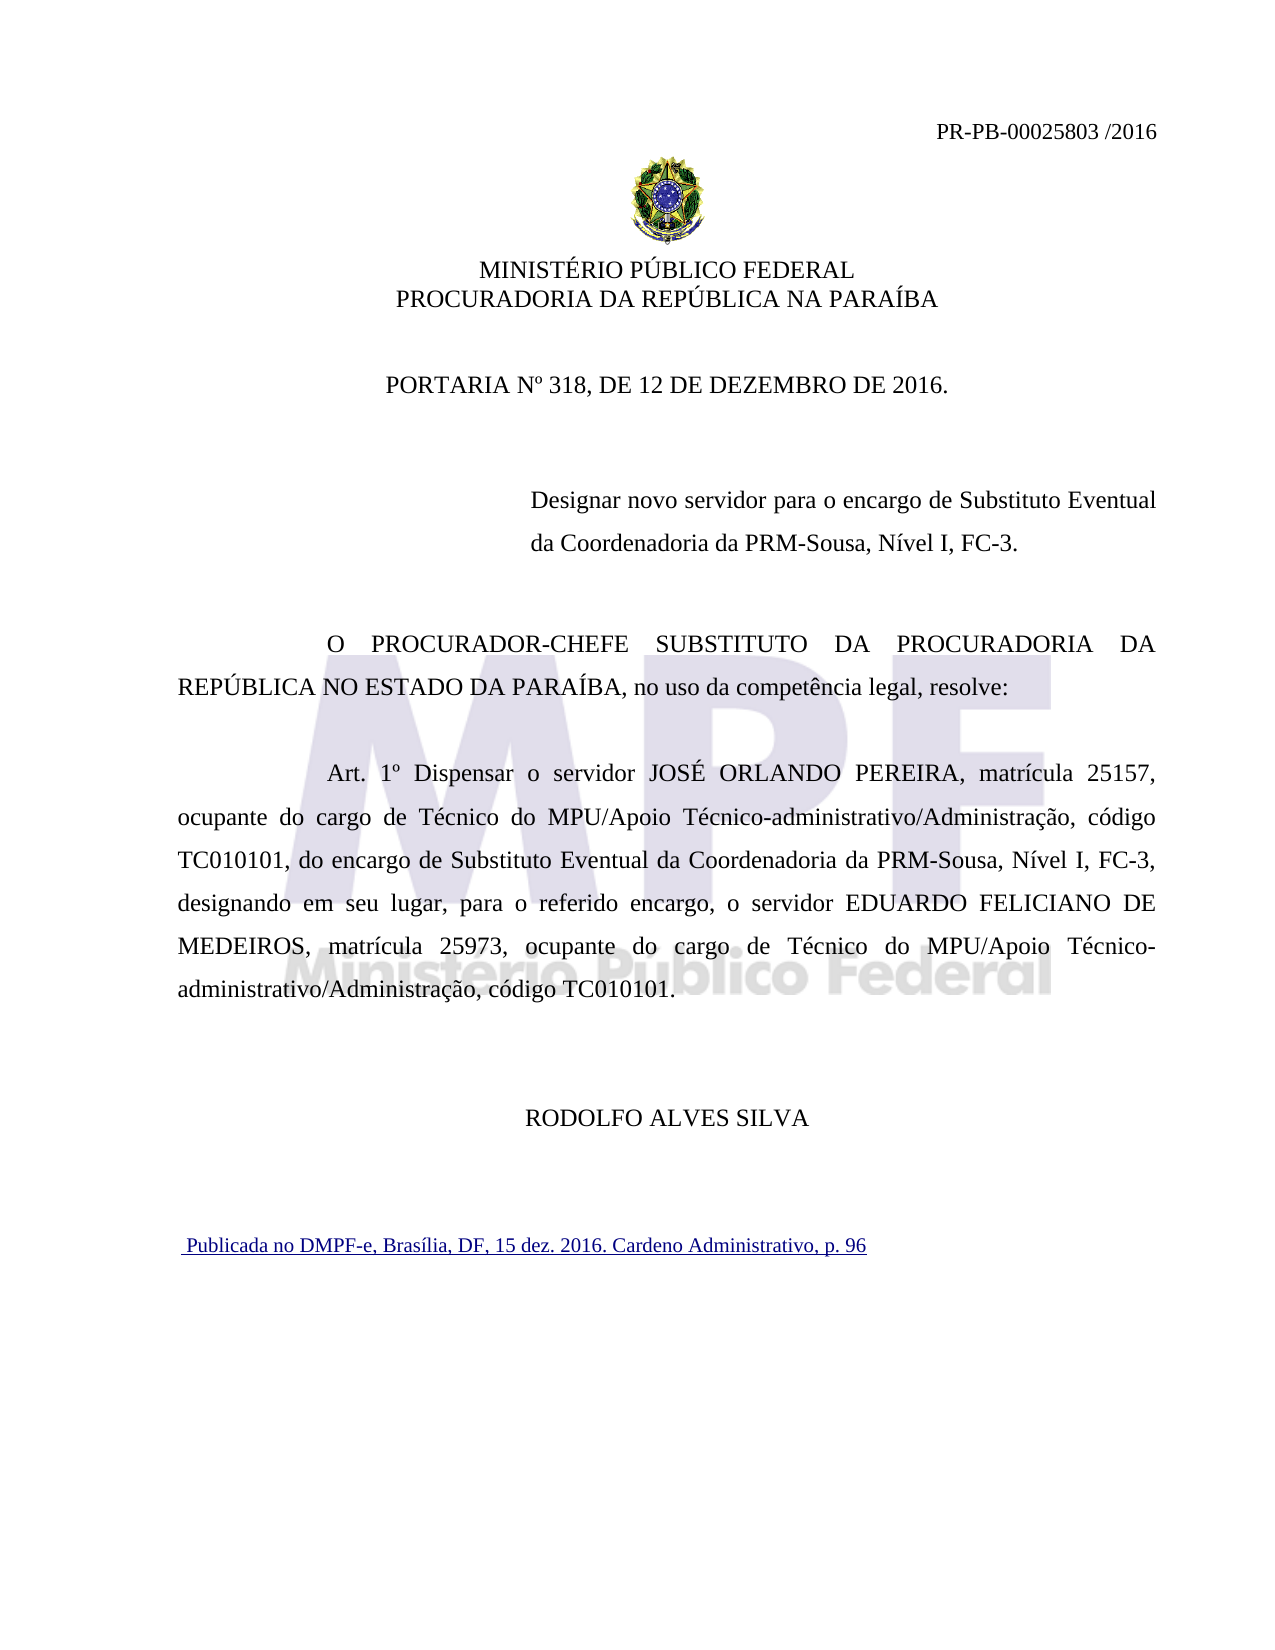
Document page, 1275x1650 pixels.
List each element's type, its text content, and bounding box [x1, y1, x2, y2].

text RODOLFO ALVES SILVA [177, 1103, 1157, 1132]
text MINISTÉRIO PÚBLICO FEDERAL [177, 255, 1157, 284]
text Publicada no DMPF-e, Brasília, DF, 15 dez. 2016. Cardeno Administrativo, p. 96 [176, 1233, 1157, 1257]
text Art. 1º Dispensar o servidor JOSÉ ORLANDO PEREIRA, matrícula 25157, ocupante do cargo de Técnico do MPU/Apoio Técnico-administrativo/Administração, código TC010101, do encargo de Substituto Eventual da Coordenadoria da PRM-Sousa, Nível I, FC-3, designando em seu lugar, para o referido encargo, o servidor EDUARDO FELICIANO DE MEDEIROS, matrícula 25973, ocupante do cargo de Técnico do MPU/Apoio Técnico-administrativo/Administração, código TC010101. [177, 758, 1157, 1003]
subtitle PROCURADORIA DA REPÚBLICA NA PARAÍBA [177, 284, 1157, 313]
text O PROCURADOR-CHEFE SUBSTITUTO DA PROCURADORIA DA REPÚBLICA NO ESTADO DA PARAÍBA, no uso da competência legal, resolve: [177, 629, 1157, 701]
picture [283, 701, 1051, 758]
text PORTARIA Nº 318, DE 12 DE DEZEMBRO DE 2016. [177, 370, 1157, 399]
text PR-PB-00025803 /2016 [177, 118, 1157, 144]
text Designar novo servidor para o encargo de Substituto Eventual da Coordenadoria da PRM-Sousa, Nível I, FC-3. [530, 485, 1157, 557]
